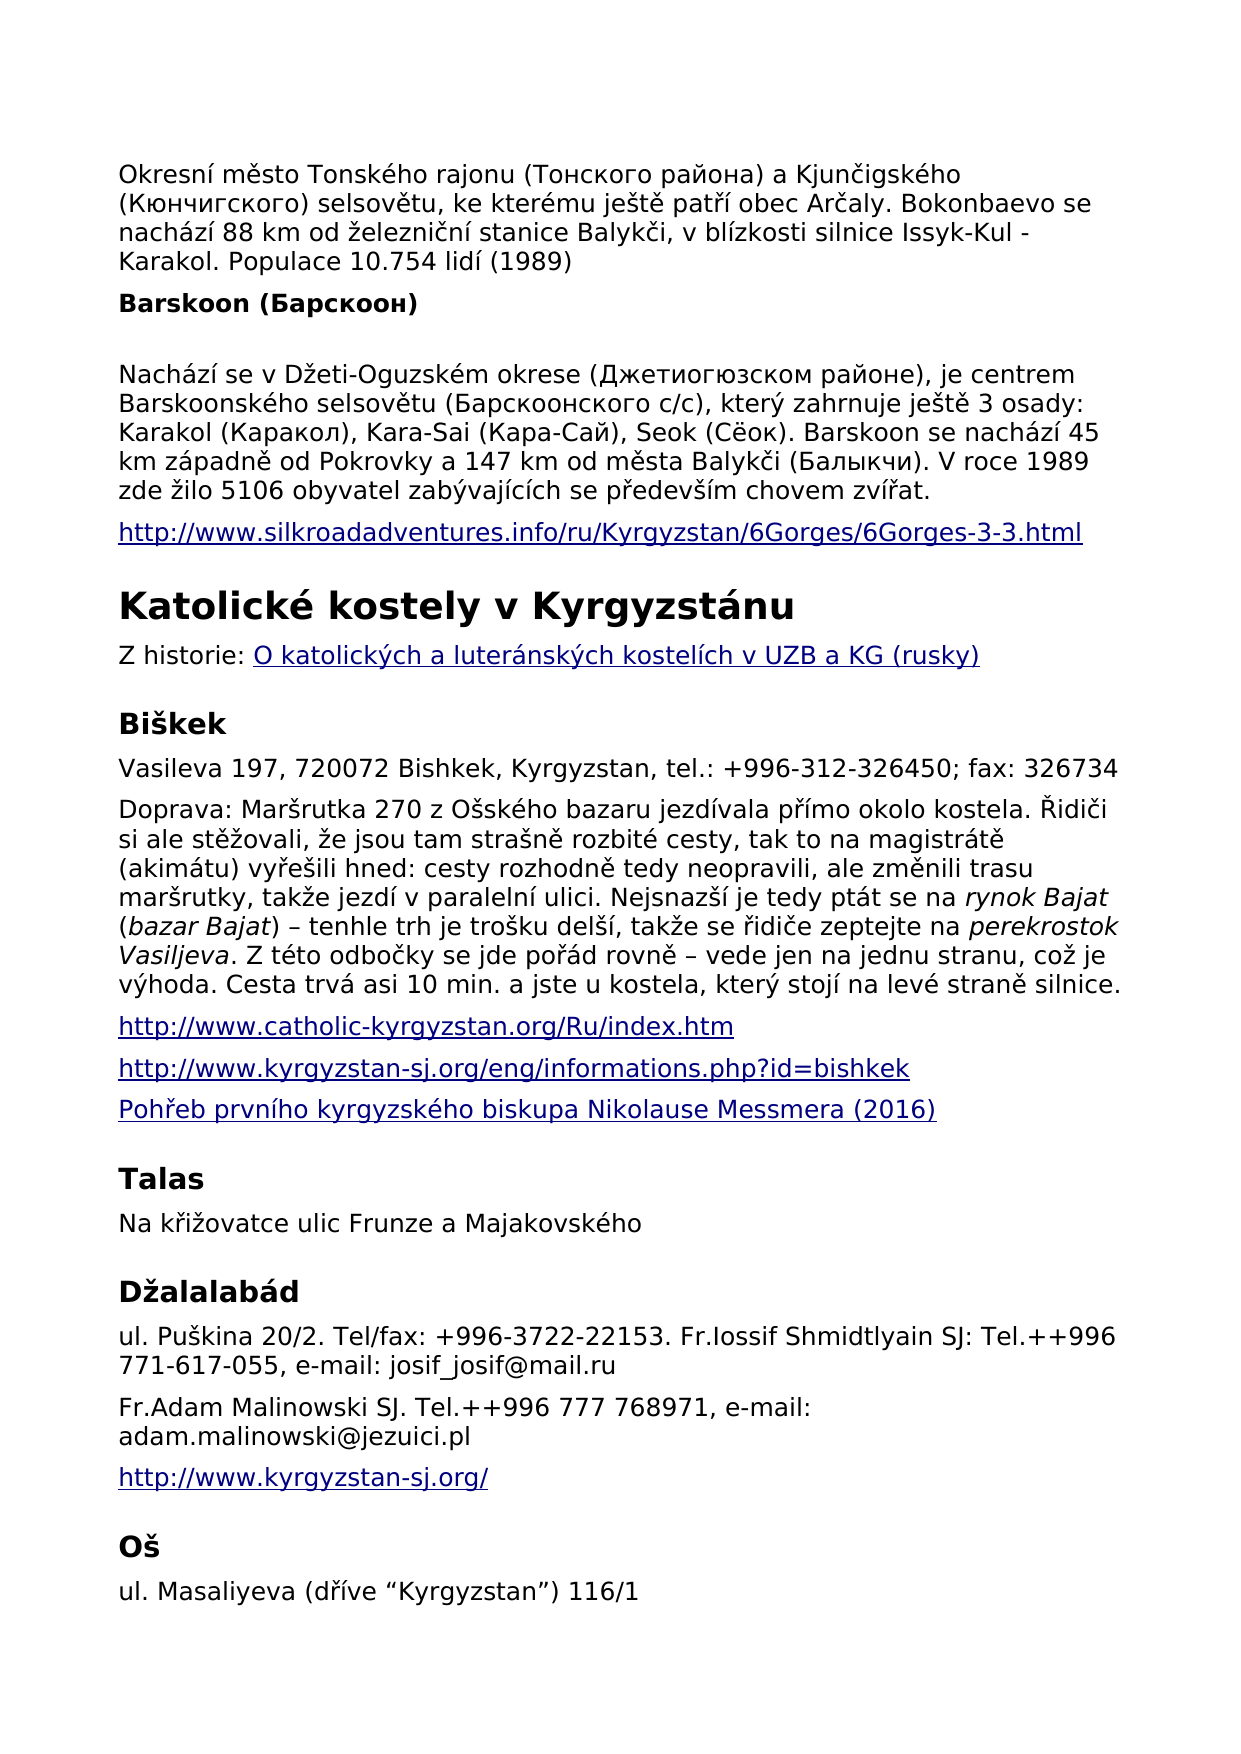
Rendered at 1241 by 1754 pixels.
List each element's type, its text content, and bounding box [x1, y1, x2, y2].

text http://www.silkroadadventures.info/ru/Kyrgyzstan/6Gorges/6Gorges-3-3.html [118, 518, 1122, 547]
text http://www.catholic-kyrgyzstan.org/Ru/index.htm [118, 1012, 1122, 1042]
text Vasileva 197, 720072 Bishkek, Kyrgyzstan, tel.: +996-312-326450; fax: 326734 [118, 754, 1122, 783]
subtitle Katolické kostely v Kyrgyzstánu [118, 585, 1122, 628]
text Fr.Adam Malinowski SJ. Tel.++996 777 768971, e-mail: adam.malinowski@jezuici.pl [118, 1393, 1122, 1451]
text Na křižovatce ulic Frunze a Majakovského [118, 1209, 1122, 1238]
text Okresní město Tonského rajonu (Тонского района) a Kjunčigského (Кюнчигского) selsovětu, ke kterému ještě patří obec Arčaly. Bokonbaevo se nachází 88 km od železniční stanice Balykči, v blízkosti silnice Issyk-Kul - Karakol. Populace 10.754 lidí (1989) [118, 160, 1122, 276]
subtitle Džalalabád [118, 1276, 1122, 1309]
text [118, 118, 1122, 147]
text Nachází se v Džeti-Oguzském okrese (Джетиогюзском районе), je centrem Barskoonského sel​sovětu (Барскоонского с/с), který zahrnuje ještě 3 osady: Karakol (Каракол), Kara-Sai (Кара-Сай), Seok (Сёок). Barskoon se nachází 45 km západně od Pokrovky a 147 km od města Balykči (Балыкчи). V roce 1989 zde žilo 5106 obyvatel zabývajících se především chovem zvířat. [118, 360, 1122, 506]
subtitle Talas [118, 1162, 1122, 1196]
text http://www.kyrgyzstan-sj.org/ [118, 1464, 1122, 1493]
subtitle Biškek [118, 708, 1122, 742]
text Pohřeb prvního kyrgyzského biskupa Nikolause Messmera (2016) [118, 1096, 1122, 1125]
text http://www.kyrgyzstan-sj.org/eng/informations.php?id=bishkek [118, 1054, 1122, 1083]
subtitle Oš [118, 1530, 1122, 1564]
text Barskoon (Барскоон) [118, 289, 1122, 347]
text ul. Puškina 20/2. Tel/fax: +996-3722-22153. Fr.Iossif Shmidtlyain SJ: Tel.++996 771-617-055, e-mail: josif_josif@mail.ru [118, 1322, 1122, 1380]
text ul. Маsaliyeva (dříve “Kyrgyzstan”) 116/1 [118, 1577, 1122, 1606]
text Z historie: O katolických a luteránských kostelích v UZB a KG (rusky) [118, 641, 1122, 670]
text Doprava: Maršrutka 270 z Ošského bazaru jezdívala přímo okolo kostela. Řidiči si ale stěžovali, že jsou tam strašně rozbité cesty, tak to na magistrátě (akimátu) vyřešili hned: cesty rozhodně tedy neopravili, ale změnili trasu maršrutky, takže jezdí v paralelní ulici. Nejsnazší je tedy ptát se na rynok Bajat (bazar Bajat) – tenhle trh je trošku delší, takže se řidiče zeptejte na perekrostok Vasiljeva. Z této odbočky se jde pořád rovně – vede jen na jednu stranu, což je výhoda. Cesta trvá asi 10 min. a jste u kostela, který stojí na levé straně silnice. [118, 796, 1122, 1000]
